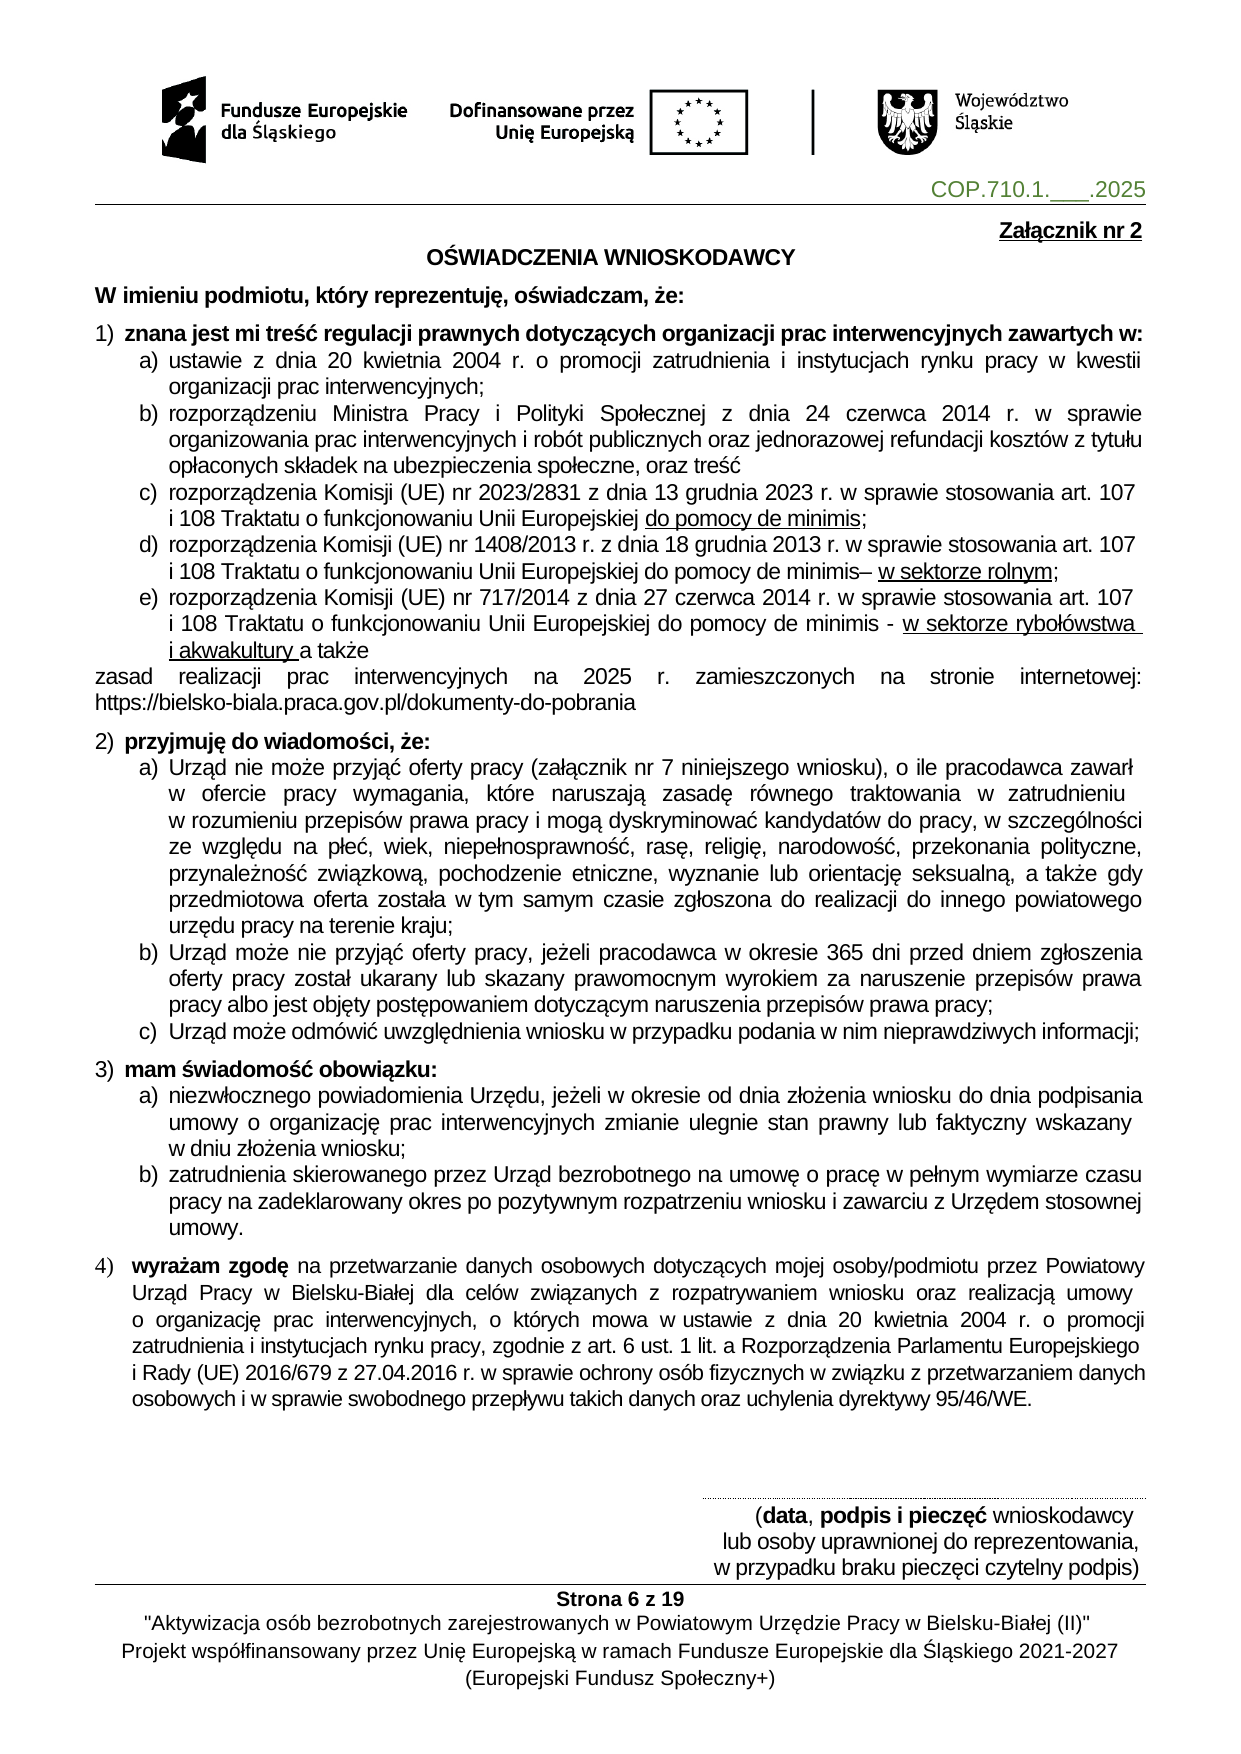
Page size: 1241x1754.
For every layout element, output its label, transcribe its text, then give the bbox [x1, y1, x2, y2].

text (data, podpis i pieczęć wnioskodawcy [390, 1475, 1146, 1528]
text Załącznik nr 2 [65, 217, 1143, 244]
list zatrudnienia skierowanego przez Urząd bezrobotnego na umowę o pracę w pełnym wymiarze czasu pracy na zadeklarowany okres po pozytywnym rozpatrzeniu wniosku i zawarciu z Urzędem stosownej umowy. [139, 1161, 1143, 1240]
list niezwłocznego powiadomienia Urzędu, jeżeli w okresie od dnia złożenia wniosku do dnia podpisania umowy o organizację prac interwencyjnych zmianie ulegnie stan prawny lub faktyczny wskazany w dniu złożenia wniosku; [139, 1082, 1143, 1161]
list rozporządzenia Komisji (UE) nr 1408/2013 r. z dnia 18 grudnia 2013 r. w sprawie stosowania art. 107 i 108 Traktatu o funkcjonowaniu Unii Europejskiej do pomocy de minimis– w sektorze rolnym; [139, 531, 1143, 584]
text lub osoby uprawnionej do reprezentowania, [686, 1528, 1146, 1554]
text W imieniu podmiotu, który reprezentuję, oświadczam, że: [94, 282, 1169, 308]
list rozporządzenia Komisji (UE) nr 717/2014 z dnia 27 czerwca 2014 r. w sprawie stosowania art. 107 i 108 Traktatu o funkcjonowaniu Unii Europejskiej do pomocy de minimis - w sektorze rybołówstwa i akwakultury a także [139, 584, 1143, 663]
list przyjmuję do wiadomości, że: [94, 728, 1169, 754]
list Urząd może odmówić uwzględnienia wniosku w przypadku podania w nim nieprawdziwych informacji; [139, 1018, 1143, 1044]
text w przypadku braku pieczęci czytelny podpis) [657, 1554, 1146, 1581]
list znana jest mi treść regulacji prawnych dotyczących organizacji prac interwencyjnych zawartych w: [94, 320, 1169, 347]
list ustawie z dnia 20 kwietnia 2004 r. o promocji zatrudnienia i instytucjach rynku pracy w kwestii organizacji prac interwencyjnych; [139, 347, 1143, 399]
list rozporządzenia Komisji (UE) nr 2023/2831 z dnia 13 grudnia 2023 r. w sprawie stosowania art. 107 i 108 Traktatu o funkcjonowaniu Unii Europejskiej do pomocy de minimis; [139, 478, 1143, 531]
list mam świadomość obowiązku: [94, 1056, 1169, 1082]
list rozporządzeniu Ministra Pracy i Polityki Społecznej z dnia 24 czerwca 2014 r. w sprawie organizowania prac interwencyjnych i robót publicznych oraz jednorazowej refundacji kosztów z tytułu opłaconych składek na ubezpieczenia społeczne, oraz treść [139, 399, 1143, 478]
list Urząd może nie przyjąć oferty pracy, jeżeli pracodawca w okresie 365 dni przed dniem zgłoszenia oferty pracy został ukarany lub skazany prawomocnym wyrokiem za naruszenie przepisów prawa pracy albo jest objęty postępowaniem dotyczącym naruszenia przepisów prawa pracy; [139, 938, 1143, 1018]
list zasad realizacji prac interwencyjnych na 2025 r. zamieszczonych na stronie internetowej: https://bielsko-biala.praca.gov.pl/dokumenty-do-pobrania [94, 663, 1143, 716]
text OŚWIADCZENIA WNIOSKODAWCY [53, 244, 1169, 270]
list wyrażam zgodę na przetwarzanie danych osobowych dotyczących mojej osoby/podmiotu przez Powiatowy Urząd Pracy w Bielsku-Białej dla celów związanych z rozpatrywaniem wniosku oraz realizacją umowy o organizację prac interwencyjnych, o których mowa w ustawie z dnia 20 kwietnia 2004 r. o promocji zatrudnienia i instytucjach rynku pracy, zgodnie z art. 6 ust. 1 lit. a Rozporządzenia Parlamentu Europejskiego i Rady (UE) 2016/679 z 27.04.2016 r. w sprawie ochrony osób fizycznych w związku z przetwarzaniem danych osobowych i w sprawie swobodnego przepływu takich danych oraz uchylenia dyrektywy 95/46/WE. [94, 1252, 1146, 1411]
list Urząd nie może przyjąć oferty pracy (załącznik nr 7 niniejszego wniosku), o ile pracodawca zawarł w ofercie pracy wymagania, które naruszają zasadę równego traktowania w zatrudnieniu w rozumieniu przepisów prawa pracy i mogą dyskryminować kandydatów do pracy, w szczególności ze względu na płeć, wiek, niepełnosprawność, rasę, religię, narodowość, przekonania polityczne, przynależność związkową, pochodzenie etniczne, wyznanie lub orientację seksualną, a także gdy przedmiotowa oferta została w tym samym czasie zgłoszona do realizacji do innego powiatowego urzędu pracy na terenie kraju; [139, 754, 1143, 938]
